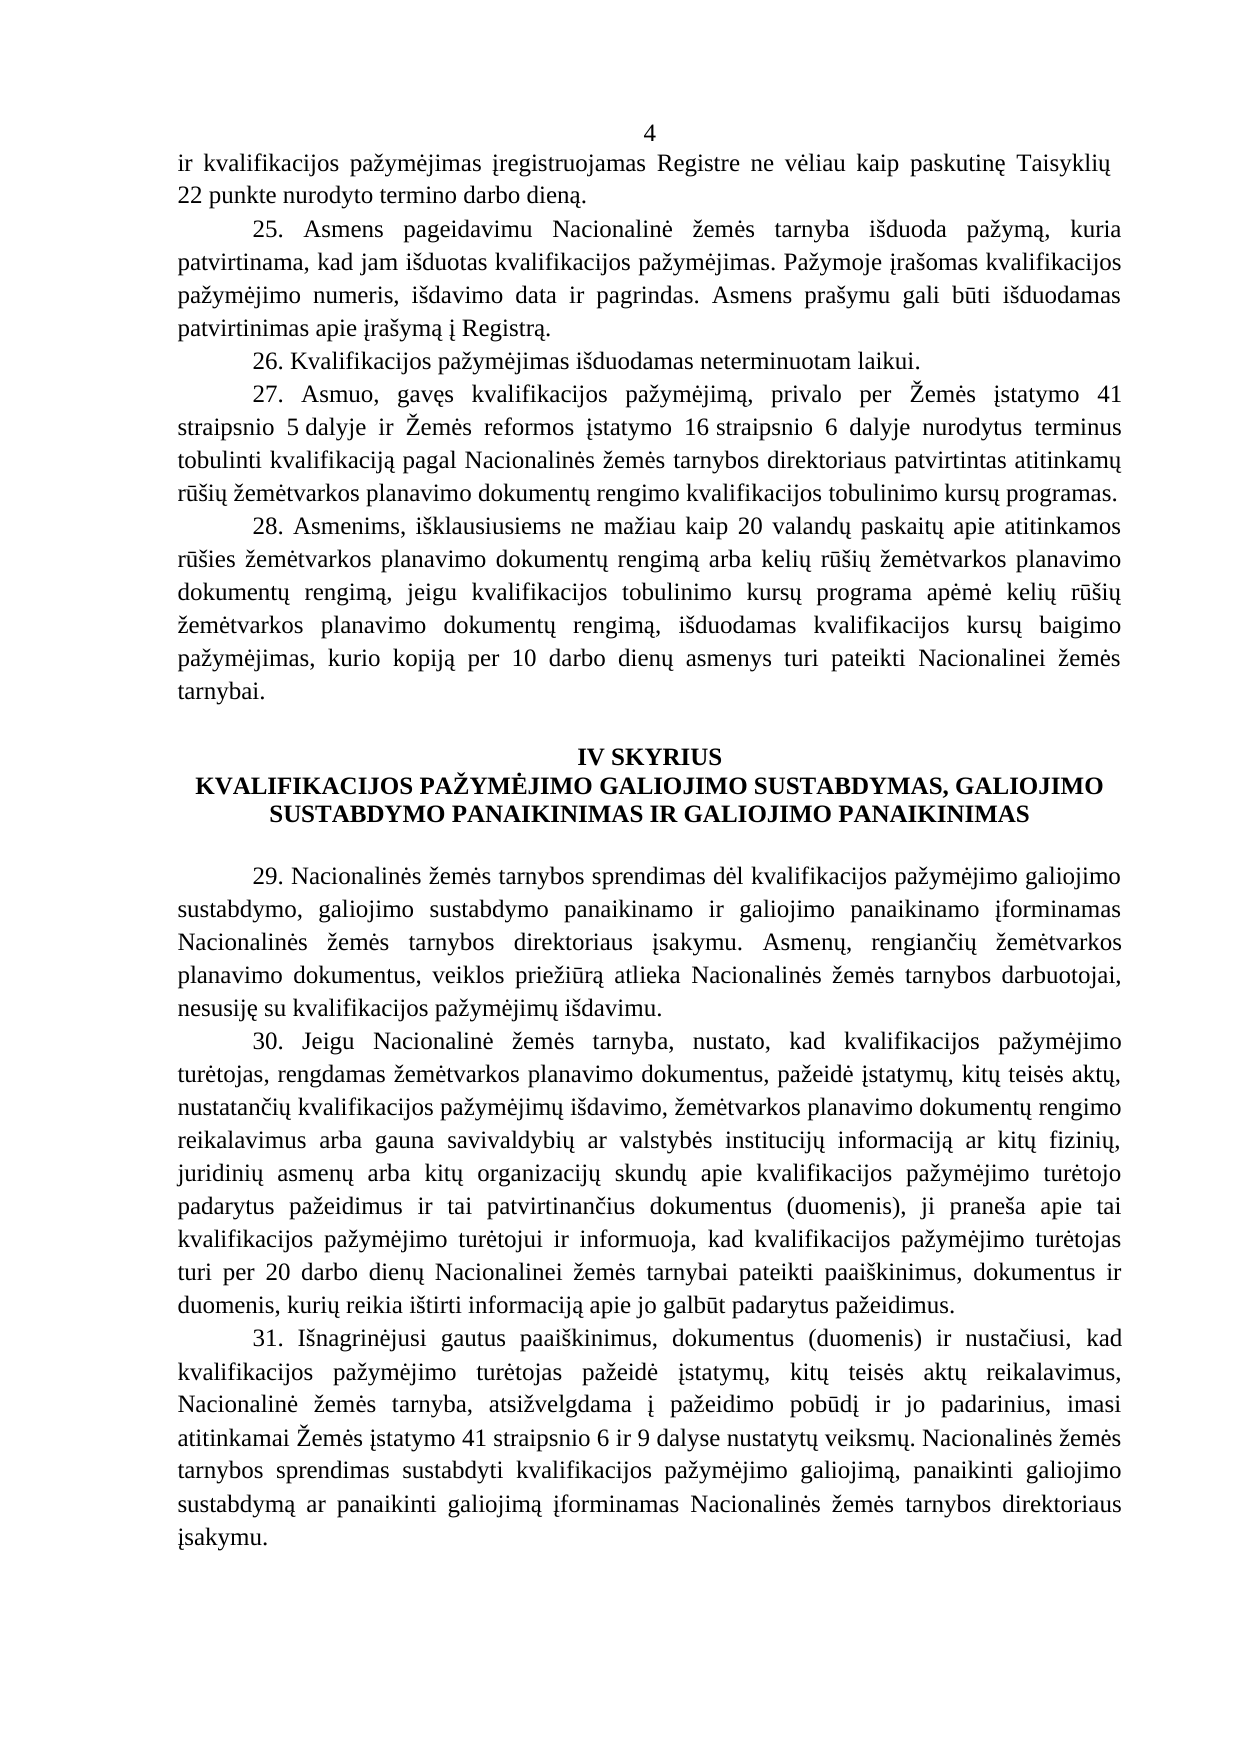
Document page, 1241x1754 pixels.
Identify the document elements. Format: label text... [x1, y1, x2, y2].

text 27. Asmuo, gavęs kvalifikacijos pažymėjimą, privalo per Žemės įstatymo 41 straipsnio 5 dalyje ir Žemės reformos įstatymo 16 straipsnio 6 dalyje nurodytus terminus tobulinti kvalifikaciją pagal Nacionalinės žemės tarnybos direktoriaus patvirtintas atitinkamų rūšių žemėtvarkos planavimo dokumentų rengimo kvalifikacijos tobulinimo kursų programas. [177, 379, 1122, 507]
text 29. Nacionalinės žemės tarnybos sprendimas dėl kvalifikacijos pažymėjimo galiojimo sustabdymo, galiojimo sustabdymo panaikinamo ir galiojimo panaikinamo įforminamas Nacionalinės žemės tarnybos direktoriaus įsakymu. Asmenų, rengiančių žemėtvarkos planavimo dokumentus, veiklos priežiūrą atlieka Nacionalinės žemės tarnybos darbuotojai, nesusiję su kvalifikacijos pažymėjimų išdavimu. [177, 861, 1122, 1022]
text ir kvalifikacijos pažymėjimas įregistruojamas Registre ne vėliau kaip paskutinę Taisyklių 22 punkte nurodyto termino darbo dieną. [177, 148, 1122, 209]
text 26. Kvalifikacijos pažymėjimas išduodamas neterminuotam laikui. [177, 346, 1122, 374]
text 28. Asmenims, išklausiusiems ne mažiau kaip 20 valandų paskaitų apie atitinkamos rūšies žemėtvarkos planavimo dokumentų rengimą arba kelių rūšių žemėtvarkos planavimo dokumentų rengimą, jeigu kvalifikacijos tobulinimo kursų programa apėmė kelių rūšių žemėtvarkos planavimo dokumentų rengimą, išduodamas kvalifikacijos kursų baigimo pažymėjimas, kurio kopiją per 10 darbo dienų asmenys turi pateikti Nacionalinei žemės tarnybai. [177, 511, 1122, 705]
text 30. Jeigu Nacionalinė žemės tarnyba, nustato, kad kvalifikacijos pažymėjimo turėtojas, rengdamas žemėtvarkos planavimo dokumentus, pažeidė įstatymų, kitų teisės aktų, nustatančių kvalifikacijos pažymėjimų išdavimo, žemėtvarkos planavimo dokumentų rengimo reikalavimus arba gauna savivaldybių ar valstybės institucijų informaciją ar kitų fizinių, juridinių asmenų arba kitų organizacijų skundų apie kvalifikacijos pažymėjimo turėtojo padarytus pažeidimus ir tai patvirtinančius dokumentus (duomenis), ji praneša apie tai kvalifikacijos pažymėjimo turėtojui ir informuoja, kad kvalifikacijos pažymėjimo turėtojas turi per 20 darbo dienų Nacionalinei žemės tarnybai pateikti paaiškinimus, dokumentus ir duomenis, kurių reikia ištirti informaciją apie jo galbūt padarytus pažeidimus. [177, 1026, 1122, 1319]
text 25. Asmens pageidavimu Nacionalinė žemės tarnyba išduoda pažymą, kuria patvirtinama, kad jam išduotas kvalifikacijos pažymėjimas. Pažymoje įrašomas kvalifikacijos pažymėjimo numeris, išdavimo data ir pagrindas. Asmens prašymu gali būti išduodamas patvirtinimas apie įrašymą į Registrą. [177, 214, 1122, 341]
text KVALIFIKACIJOS PAŽYMĖJIMO GALIOJIMO SUSTABDYMAS, GALIOJIMO SUSTABDYMO PANAIKINIMAS IR GALIOJIMO PANAIKINIMAS [177, 771, 1122, 828]
text IV SKYRIUS [177, 742, 1122, 771]
text 31. Išnagrinėjusi gautus paaiškinimus, dokumentus (duomenis) ir nustačiusi, kad kvalifikacijos pažymėjimo turėtojas pažeidė įstatymų, kitų teisės aktų reikalavimus, Nacionalinė žemės tarnyba, atsižvelgdama į pažeidimo pobūdį ir jo padarinius, imasi atitinkamai Žemės įstatymo 41 straipsnio 6 ir 9 dalyse nustatytų veiksmų. Nacionalinės žemės tarnybos sprendimas sustabdyti kvalifikacijos pažymėjimo galiojimą, panaikinti galiojimo sustabdymą ar panaikinti galiojimą įforminamas Nacionalinės žemės tarnybos direktoriaus įsakymu. [177, 1323, 1122, 1550]
